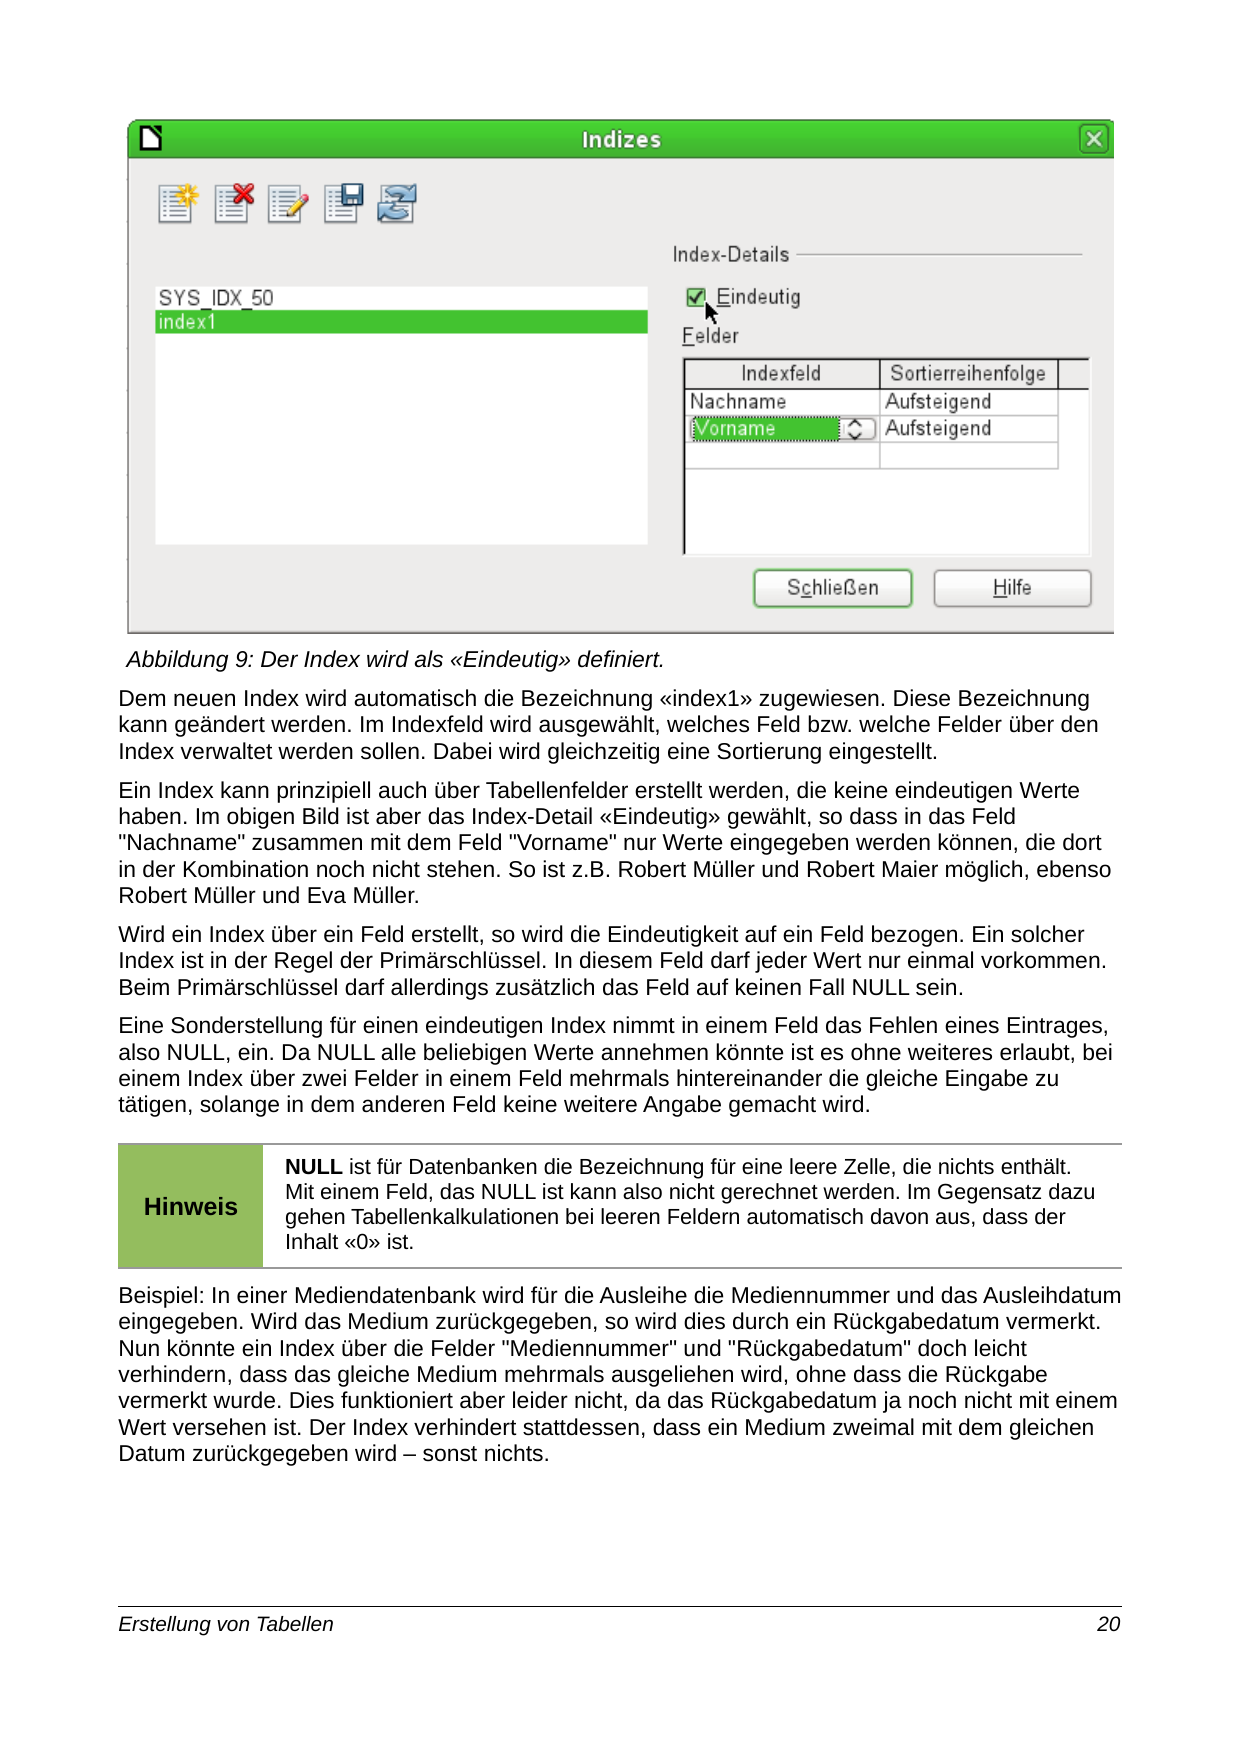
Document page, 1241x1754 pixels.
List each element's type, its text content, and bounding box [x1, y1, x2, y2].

text Ein Index kann prinzipiell auch über Tabellenfelder erstellt werden, die keine eindeutigen Werte haben. Im obigen Bild ist aber das Index-Detail «Eindeutig» gewählt, so dass in das Feld "Nachname" zusammen mit dem Feld "Vorname" nur Werte eingegeben werden können, die dort in der Kombination noch nicht stehen. So ist z.B. Robert Müller und Robert Maier möglich, ebenso Robert Müller und Eva Müller. [118, 777, 1122, 908]
table_header Hinweis [118, 1145, 263, 1267]
text Dem neuen Index wird automatisch die Bezeichnung «index1» zugewiesen. Diese Bezeichnung kann geändert werden. Im Indexfeld wird ausgewählt, welches Feld bzw. welche Felder über den Index verwaltet werden sollen. Dabei wird gleichzeitig eine Sortierung eingestellt. [118, 685, 1122, 764]
table_header NULL ist für Datenbanken die Bezeichnung für eine leere Zelle, die nichts enthält. Mit einem Feld, das NULL ist kann also nicht gerechnet werden. Im Gegensatz dazu gehen Tabellenkalkulationen bei leeren Feldern automatisch davon aus, dass der Inhalt «0» ist. [264, 1145, 1122, 1267]
text Wird ein Index über ein Feld erstellt, so wird die Eindeutigkeit auf ein Feld bezogen. Ein solcher Index ist in der Regel der Primärschlüssel. In diesem Feld darf jeder Wert nur einmal vorkommen. Beim Primärschlüssel darf allerdings zusätzlich das Feld auf keinen Fall NULL sein. [118, 921, 1122, 1000]
text Eine Sonderstellung für einen eindeutigen Index nimmt in einem Feld das Fehlen eines Eintrages, also NULL, ein. Da NULL alle beliebigen Werte annehmen könnte ist es ohne weiteres erlaubt, bei einem Index über zwei Felder in einem Feld mehrmals hintereinander die gleiche Eingabe zu tätigen, solange in dem anderen Feld keine weitere Angabe gemacht wird. [118, 1012, 1122, 1118]
picture [126, 118, 1114, 634]
text Abbildung 9: Der Index wird als «Eindeutig» definiert. [126, 646, 1114, 672]
text Beispiel: In einer Mediendatenbank wird für die Ausleihe die Mediennummer und das Ausleihdatum eingegeben. Wird das Medium zurückgegeben, so wird dies durch ein Rückgabedatum vermerkt. Nun könnte ein Index über die Felder "Mediennummer" und "Rückgabedatum" doch leicht verhindern, dass das gleiche Medium mehrmals ausgeliehen wird, ohne dass die Rückgabe vermerkt wurde. Dies funktioniert aber leider nicht, da das Rückgabedatum ja noch nicht mit einem Wert versehen ist. Der Index verhindert stattdessen, dass ein Medium zweimal mit dem gleichen Datum zurückgegeben wird – sonst nichts. [118, 1282, 1122, 1466]
